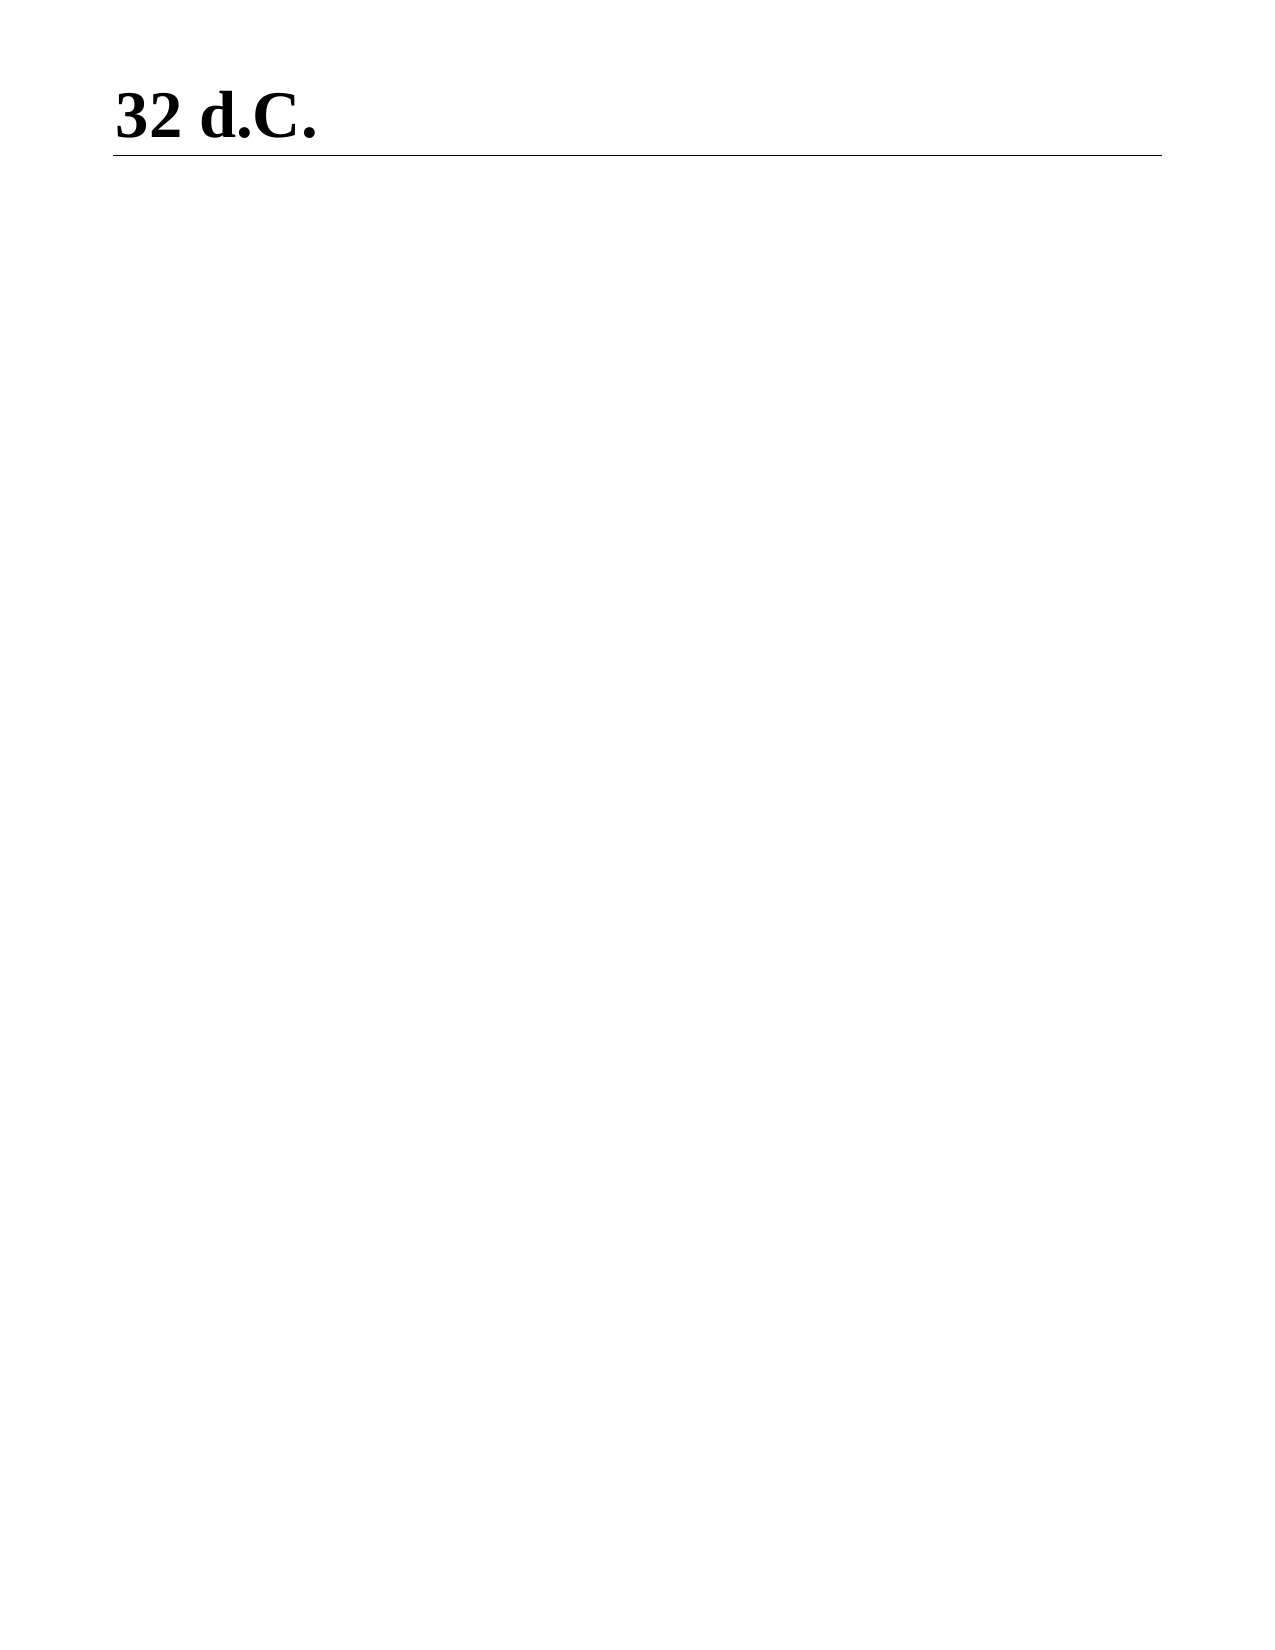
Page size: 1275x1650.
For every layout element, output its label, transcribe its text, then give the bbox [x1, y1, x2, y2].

text 32 d.C. [112, 75, 1162, 155]
